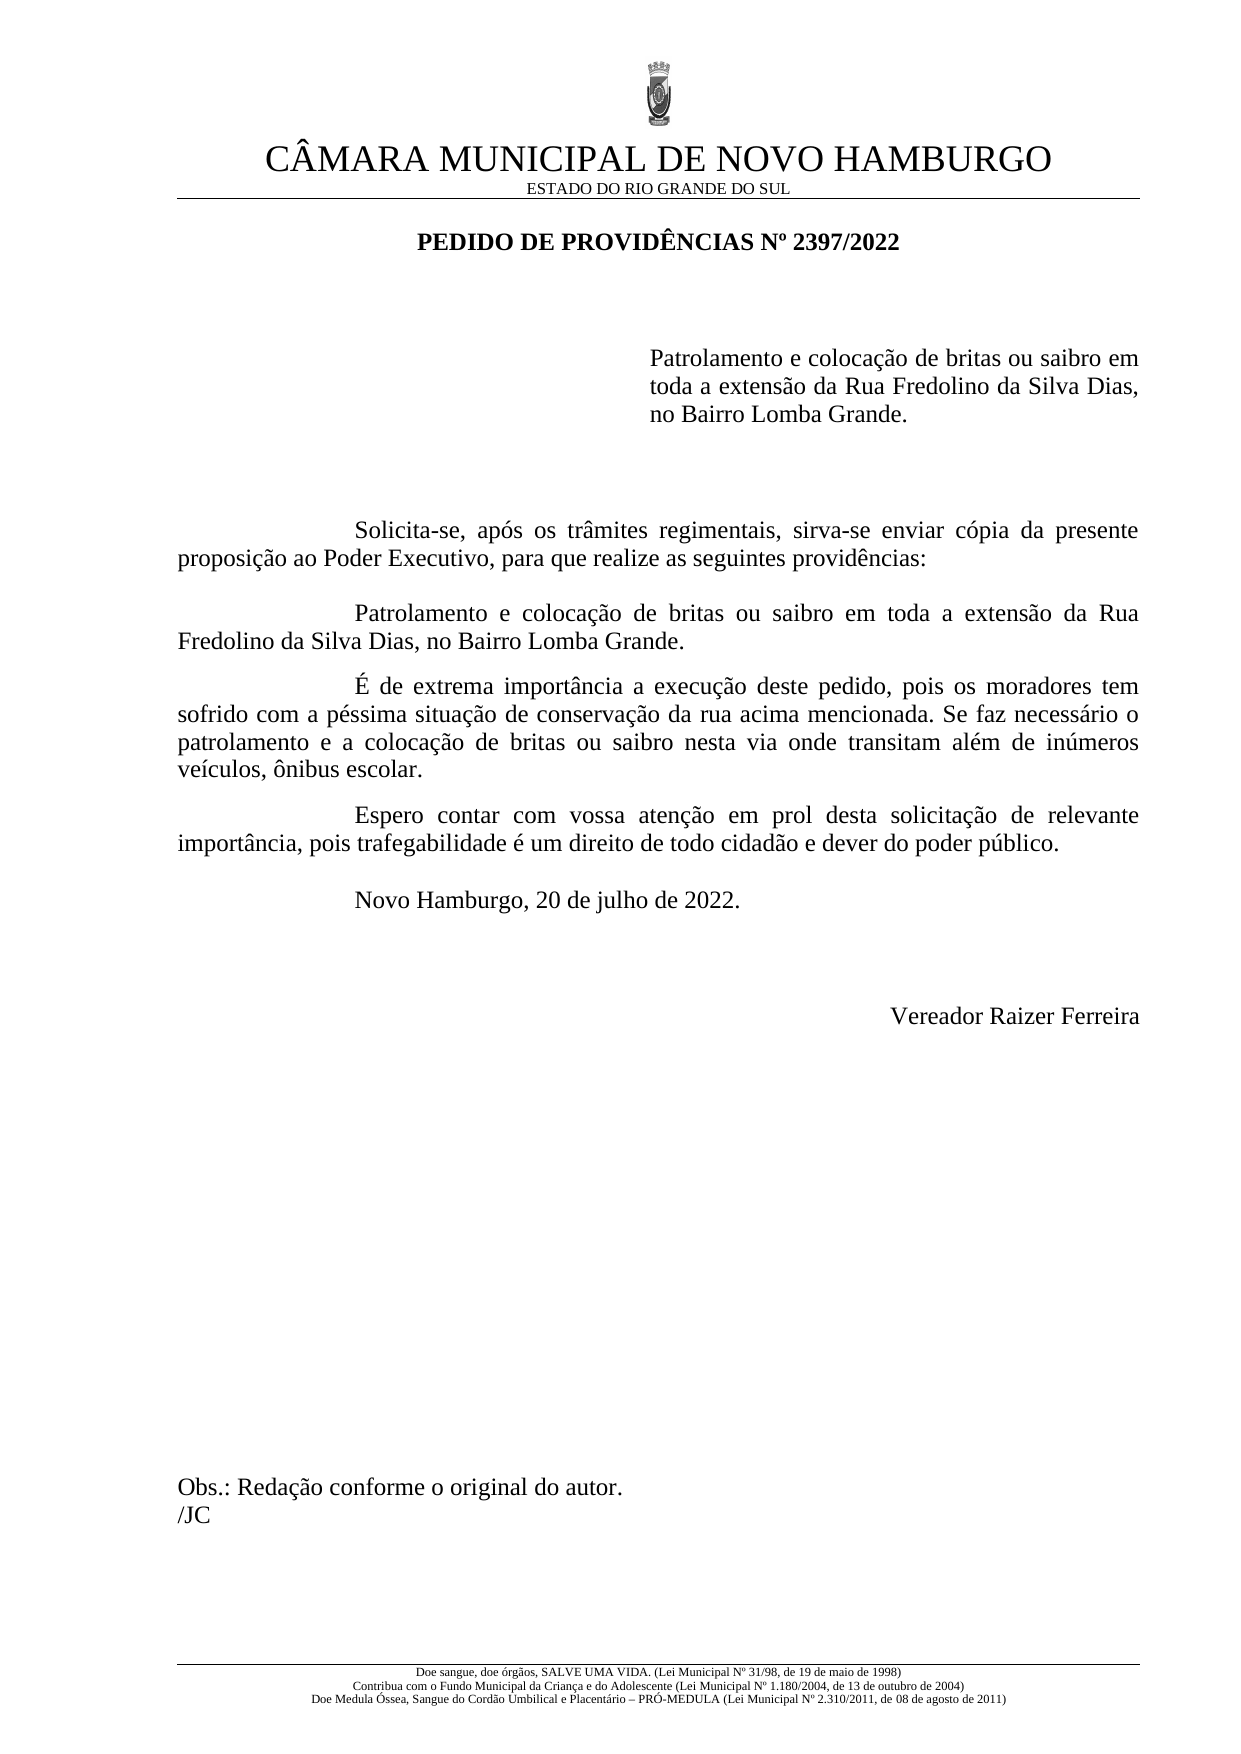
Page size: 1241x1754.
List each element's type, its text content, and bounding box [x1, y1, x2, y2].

text É de extrema importância a execução deste pedido, pois os moradores tem sofrido com a péssima situação de conservação da rua acima mencionada. Se faz necessário o patrolamento e a colocação de britas ou saibro nesta via onde transitam além de inúmeros veículos, ônibus escolar. [177, 672, 1140, 783]
text PEDIDO DE PROVIDÊNCIAS Nº 2397/2022 [177, 228, 1140, 256]
text Espero contar com vossa atenção em prol desta solicitação de relevante importância, pois trafegabilidade é um direito de todo cidadão e dever do poder público. [177, 801, 1140, 856]
text Vereador Raizer Ferreira [177, 1002, 1140, 1030]
text Patrolamento e colocação de britas ou saibro em toda a extensão da Rua Fredolino da Silva Dias, no Bairro Lomba Grande. [649, 344, 1140, 428]
text Patrolamento e colocação de britas ou saibro em toda a extensão da Rua Fredolino da Silva Dias, no Bairro Lomba Grande. [177, 599, 1140, 655]
text Solicita-se, após os trâmites regimentais, sirva-se enviar cópia da presente proposição ao Poder Executivo, para que realize as seguintes providências: [177, 516, 1140, 572]
text Obs.: Redação conforme o original do autor. [177, 1473, 1140, 1501]
text Novo Hamburgo, 20 de julho de 2022. [177, 886, 1140, 914]
text /JC [177, 1501, 1140, 1529]
